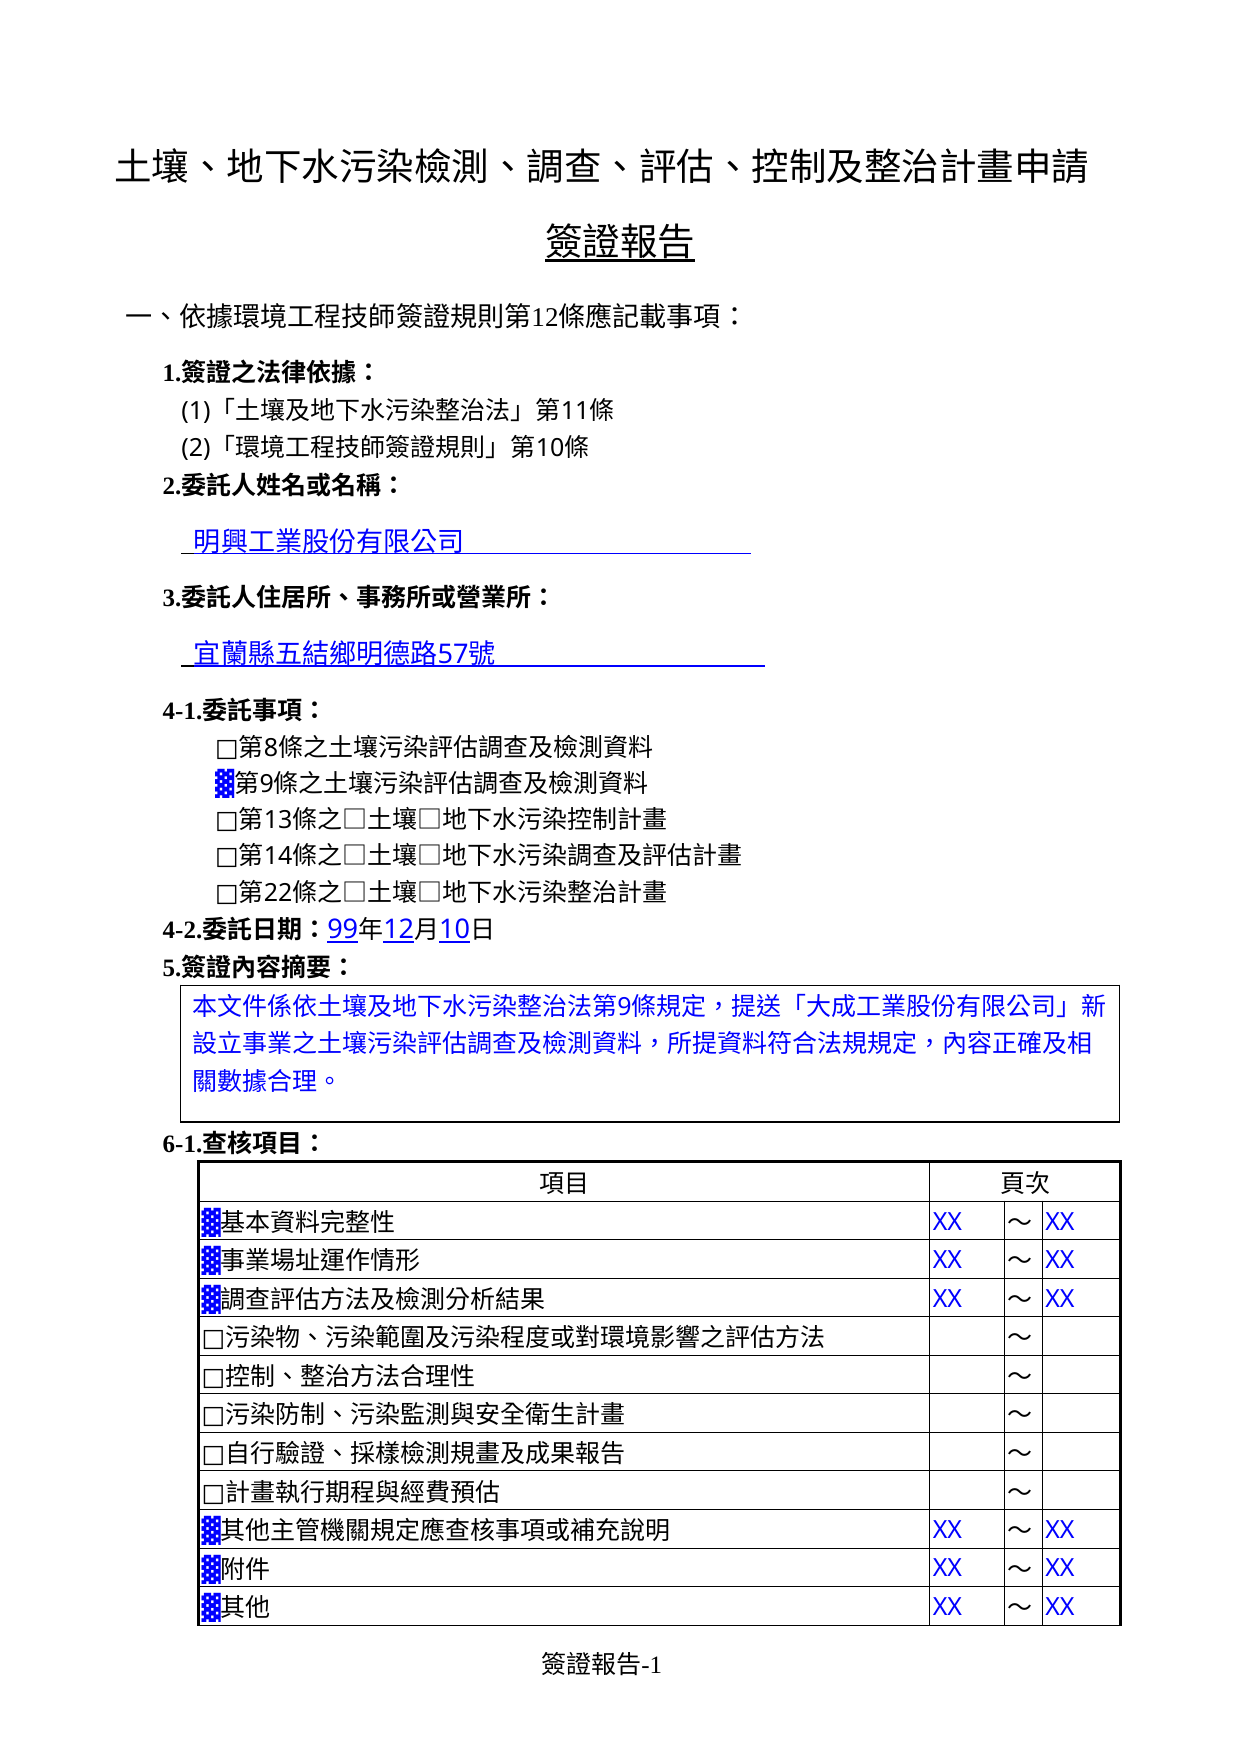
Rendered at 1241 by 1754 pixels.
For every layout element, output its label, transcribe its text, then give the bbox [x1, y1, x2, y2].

table_cell XX [930, 1549, 1004, 1586]
text ▓第9條之土壤污染評估調查及檢測資料 [125, 763, 1115, 799]
text 5.簽證內容摘要： [125, 947, 1115, 984]
table_cell ～ [1005, 1394, 1042, 1432]
text 一、依據環境工程技師簽證規則第12條應記載事項： [125, 277, 1115, 352]
table_cell XX [1043, 1279, 1119, 1316]
table_cell ▓事業場址運作情形 [200, 1240, 929, 1278]
text 土壤、地下水污染檢測、調查、評估、控制及整治計畫申請 [87, 127, 1115, 202]
text 4-2.委託日期：99年12月10日 [125, 909, 1115, 947]
table_cell [1043, 1317, 1119, 1355]
table_header 項目 [200, 1163, 929, 1201]
table_cell ▓附件 [200, 1549, 929, 1586]
text 簽證報告 [125, 202, 1115, 277]
text 1.簽證之法律依據： [125, 352, 1115, 389]
table_cell [930, 1394, 1004, 1432]
table_cell XX [930, 1587, 1004, 1624]
table_header 本文件係依土壤及地下水污染整治法第9條規定，提送「大成工業股份有限公司」新設立事業之土壤污染評估調查及檢測資料，所提資料符合法規規定，內容正確及相關數據合理。 [181, 986, 1119, 1121]
table_cell □自行驗證、採樣檢測規畫及成果報告 [200, 1433, 929, 1470]
text 宜蘭縣五結鄉明德路57號 [125, 614, 1115, 689]
table_header 頁次 [930, 1163, 1119, 1201]
table_cell ～ [1005, 1510, 1042, 1547]
table_cell [1043, 1356, 1119, 1393]
table_cell XX [1043, 1549, 1119, 1586]
text □第8條之土壤污染評估調查及檢測資料 [125, 727, 1115, 763]
table_cell □計畫執行期程與經費預估 [200, 1471, 929, 1509]
table_cell □污染物、污染範圍及污染程度或對環境影響之評估方法 [200, 1317, 929, 1355]
table_cell ～ [1005, 1549, 1042, 1586]
text (2)「環境工程技師簽證規則」第10條 [125, 427, 1115, 464]
table_cell ▓其他主管機關規定應查核事項或補充說明 [200, 1510, 929, 1547]
table_cell ～ [1005, 1433, 1042, 1470]
table_cell [930, 1317, 1004, 1355]
table_cell □污染防制、污染監測與安全衛生計畫 [200, 1394, 929, 1432]
table_cell [930, 1356, 1004, 1393]
table_cell [1043, 1433, 1119, 1470]
table_cell XX [1043, 1240, 1119, 1278]
table_cell ～ [1005, 1317, 1042, 1355]
table_cell XX [930, 1279, 1004, 1316]
table_cell XX [1043, 1587, 1119, 1624]
table_cell XX [930, 1240, 1004, 1278]
table_cell ▓調查評估方法及檢測分析結果 [200, 1279, 929, 1316]
table_cell ～ [1005, 1471, 1042, 1509]
text (1)「土壤及地下水污染整治法」第11條 [125, 389, 1115, 427]
table_cell XX [1043, 1510, 1119, 1547]
table_cell XX [1043, 1202, 1119, 1239]
text 3.委託人住居所、事務所或營業所： [125, 577, 1115, 614]
table_cell XX [930, 1510, 1004, 1547]
table_cell [1043, 1394, 1119, 1432]
text 2.委託人姓名或名稱： [125, 464, 1115, 502]
table_cell □控制、整治方法合理性 [200, 1356, 929, 1393]
text 6-1.查核項目： [125, 1122, 1115, 1160]
text □第14條之□土壤□地下水污染調查及評估計畫 [125, 836, 1115, 872]
text □第13條之□土壤□地下水污染控制計畫 [125, 799, 1115, 836]
table_cell [930, 1471, 1004, 1509]
table_cell [1043, 1471, 1119, 1509]
text 4-1.委託事項： [125, 689, 1115, 727]
table_cell ▓其他 [200, 1587, 929, 1624]
table_cell ▓基本資料完整性 [200, 1202, 929, 1239]
text □第22條之□土壤□地下水污染整治計畫 [125, 872, 1115, 909]
table_cell [930, 1433, 1004, 1470]
table_cell ～ [1005, 1240, 1042, 1278]
table_cell XX [930, 1202, 1004, 1239]
table_cell ～ [1005, 1202, 1042, 1239]
table_cell ～ [1005, 1587, 1042, 1624]
text 明興工業股份有限公司 [125, 502, 1115, 577]
table_cell ～ [1005, 1356, 1042, 1393]
table_cell ～ [1005, 1279, 1042, 1316]
